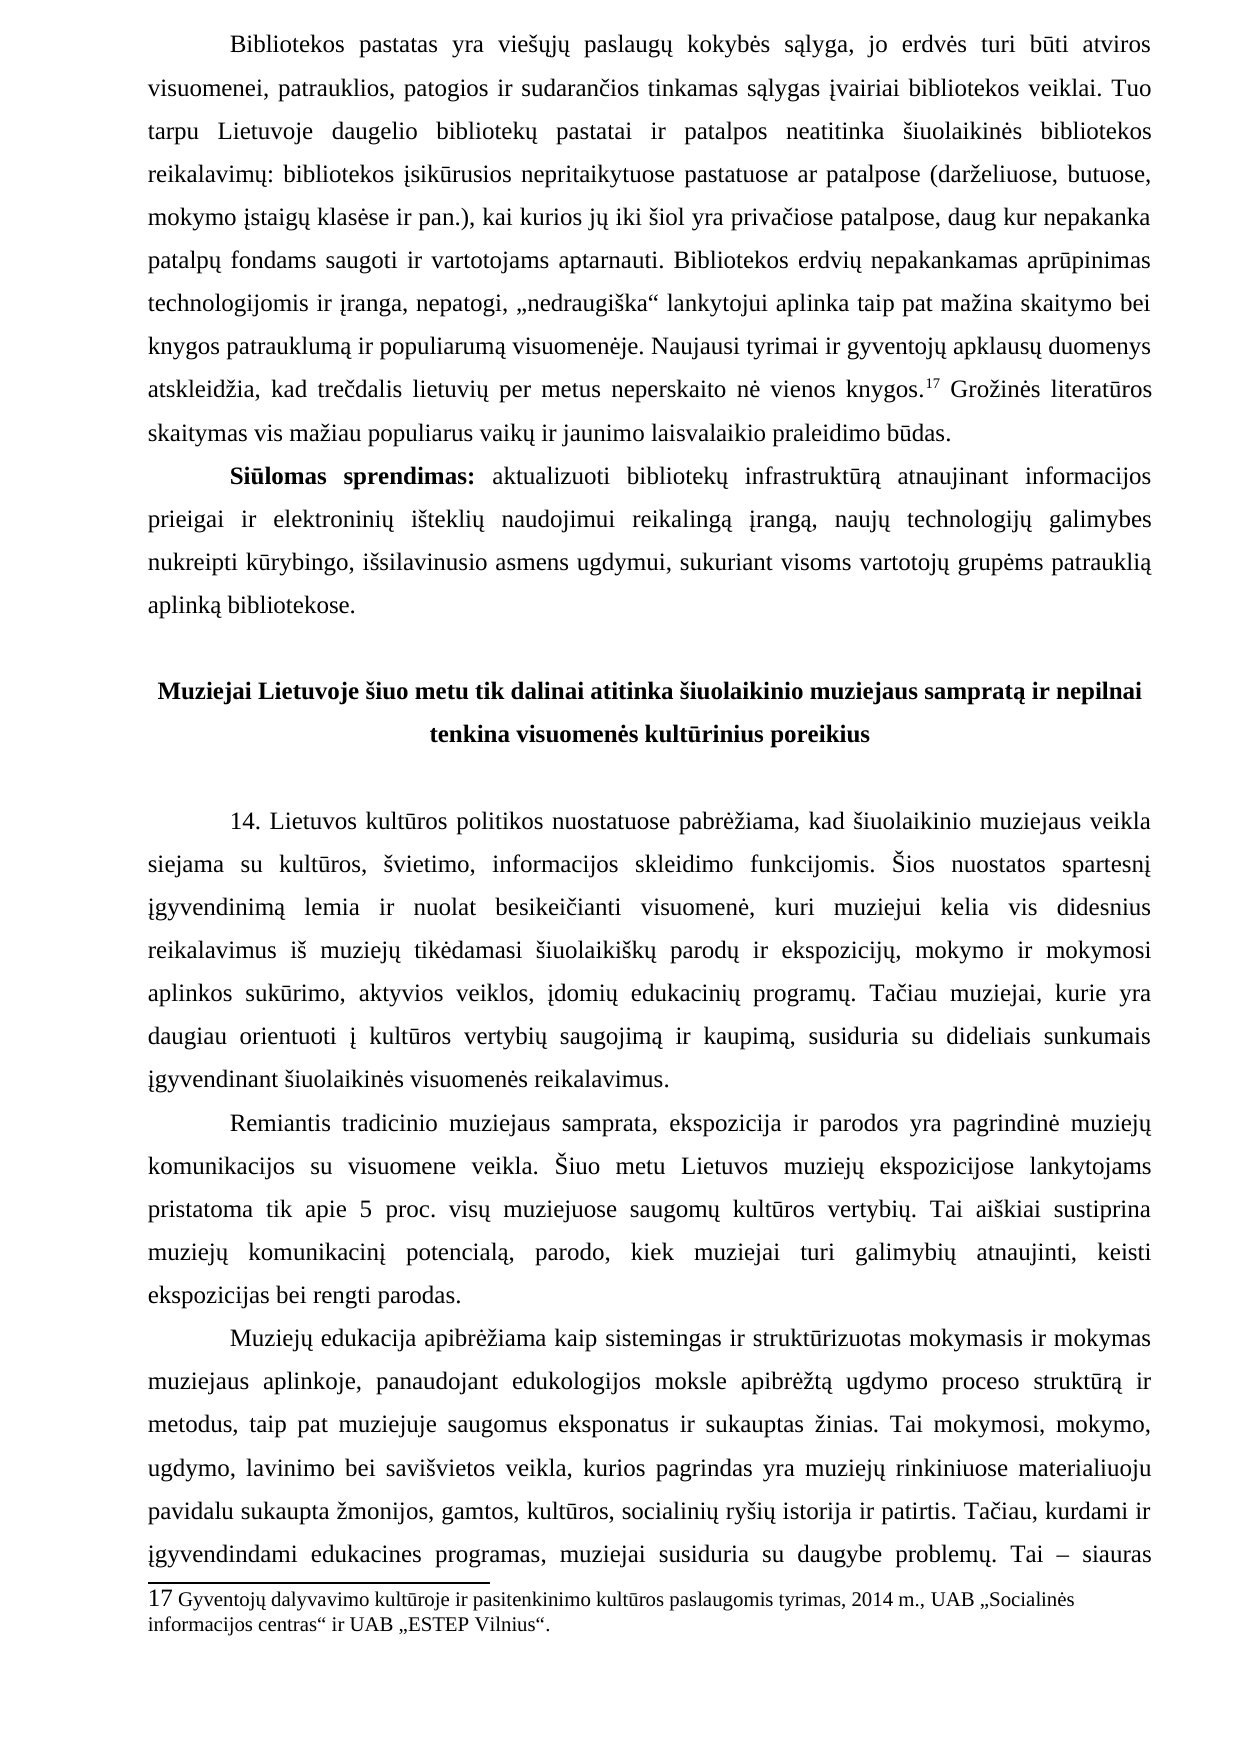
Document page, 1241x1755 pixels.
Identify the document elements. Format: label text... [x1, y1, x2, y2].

text Siūlomas sprendimas: aktualizuoti bibliotekų infrastruktūrą atnaujinant informacijos prieigai ir elektroninių išteklių naudojimui reikalingą įrangą, naujų technologijų galimybes nukreipti kūrybingo, išsilavinusio asmens ugdymui, sukuriant visoms vartotojų grupėms patrauklią aplinką bibliotekose. [148, 461, 1152, 619]
text 14. Lietuvos kultūros politikos nuostatuose pabrėžiama, kad šiuolaikinio muziejaus veikla siejama su kultūros, švietimo, informacijos skleidimo funkcijomis. Šios nuostatos spartesnį įgyvendinimą lemia ir nuolat besikeičianti visuomenė, kuri muziejui kelia vis didesnius reikalavimus iš muziejų tikėdamasi šiuolaikiškų parodų ir ekspozicijų, mokymo ir mokymosi aplinkos sukūrimo, aktyvios veiklos, įdomių edukacinių programų. Tačiau muziejai, kurie yra daugiau orientuoti į kultūros vertybių saugojimą ir kaupimą, susiduria su dideliais sunkumais įgyvendinant šiuolaikinės visuomenės reikalavimus. [148, 806, 1152, 1093]
text Muziejai Lietuvoje šiuo metu tik dalinai atitinka šiuolaikinio muziejaus sampratą ir nepilnai tenkina visuomenės kultūrinius poreikius [148, 676, 1152, 748]
text Remiantis tradicinio muziejaus samprata, ekspozicija ir parodos yra pagrindinė muziejų komunikacijos su visuomene veikla. Šiuo metu Lietuvos muziejų ekspozicijose lankytojams pristatoma tik apie 5 proc. visų muziejuose saugomų kultūros vertybių. Tai aiškiai sustiprina muziejų komunikacinį potencialą, parodo, kiek muziejai turi galimybių atnaujinti, keisti ekspozicijas bei rengti parodas. [148, 1108, 1152, 1309]
text Bibliotekos pastatas yra viešųjų paslaugų kokybės sąlyga, jo erdvės turi būti atviros visuomenei, patrauklios, patogios ir sudarančios tinkamas sąlygas įvairiai bibliotekos veiklai. Tuo tarpu Lietuvoje daugelio bibliotekų pastatai ir patalpos neatitinka šiuolaikinės bibliotekos reikalavimų: bibliotekos įsikūrusios nepritaikytuose pastatuose ar patalpose (darželiuose, butuose, mokymo įstaigų klasėse ir pan.), kai kurios jų iki šiol yra privačiose patalpose, daug kur nepakanka patalpų fondams saugoti ir vartotojams aptarnauti. Bibliotekos erdvių nepakankamas aprūpinimas technologijomis ir įranga, nepatogi, „nedraugiška“ lankytojui aplinka taip pat mažina skaitymo bei knygos patrauklumą ir populiarumą visuomenėje. Naujausi tyrimai ir gyventojų apklausų duomenys atskleidžia, kad trečdalis lietuvių per metus neperskaito nė vienos knygos. Grožinės literatūros skaitymas vis mažiau populiarus vaikų ir jaunimo laisvalaikio praleidimo būdas. [148, 29, 1152, 446]
text Gyventojų dalyvavimo kultūroje ir pasitenkinimo kultūros paslaugomis tyrimas, 2014 m., UAB „Socialinės informacijos centras“ ir UAB „ESTEP Vilnius“. [148, 1583, 1181, 1636]
text Muziejų edukacija apibrėžiama kaip sistemingas ir struktūrizuotas mokymasis ir mokymas muziejaus aplinkoje, panaudojant edukologijos moksle apibrėžtą ugdymo proceso struktūrą ir metodus, taip pat muziejuje saugomus eksponatus ir sukauptas žinias. Tai mokymosi, mokymo, ugdymo, lavinimo bei savišvietos veikla, kurios pagrindas yra muziejų rinkiniuose materialiuoju pavidalu sukaupta žmonijos, gamtos, kultūros, socialinių ryšių istorija ir patirtis. Tačiau, kurdami ir įgyvendindami edukacines programas, muziejai susiduria su daugybe problemų. Tai – siauras [148, 1323, 1152, 1568]
